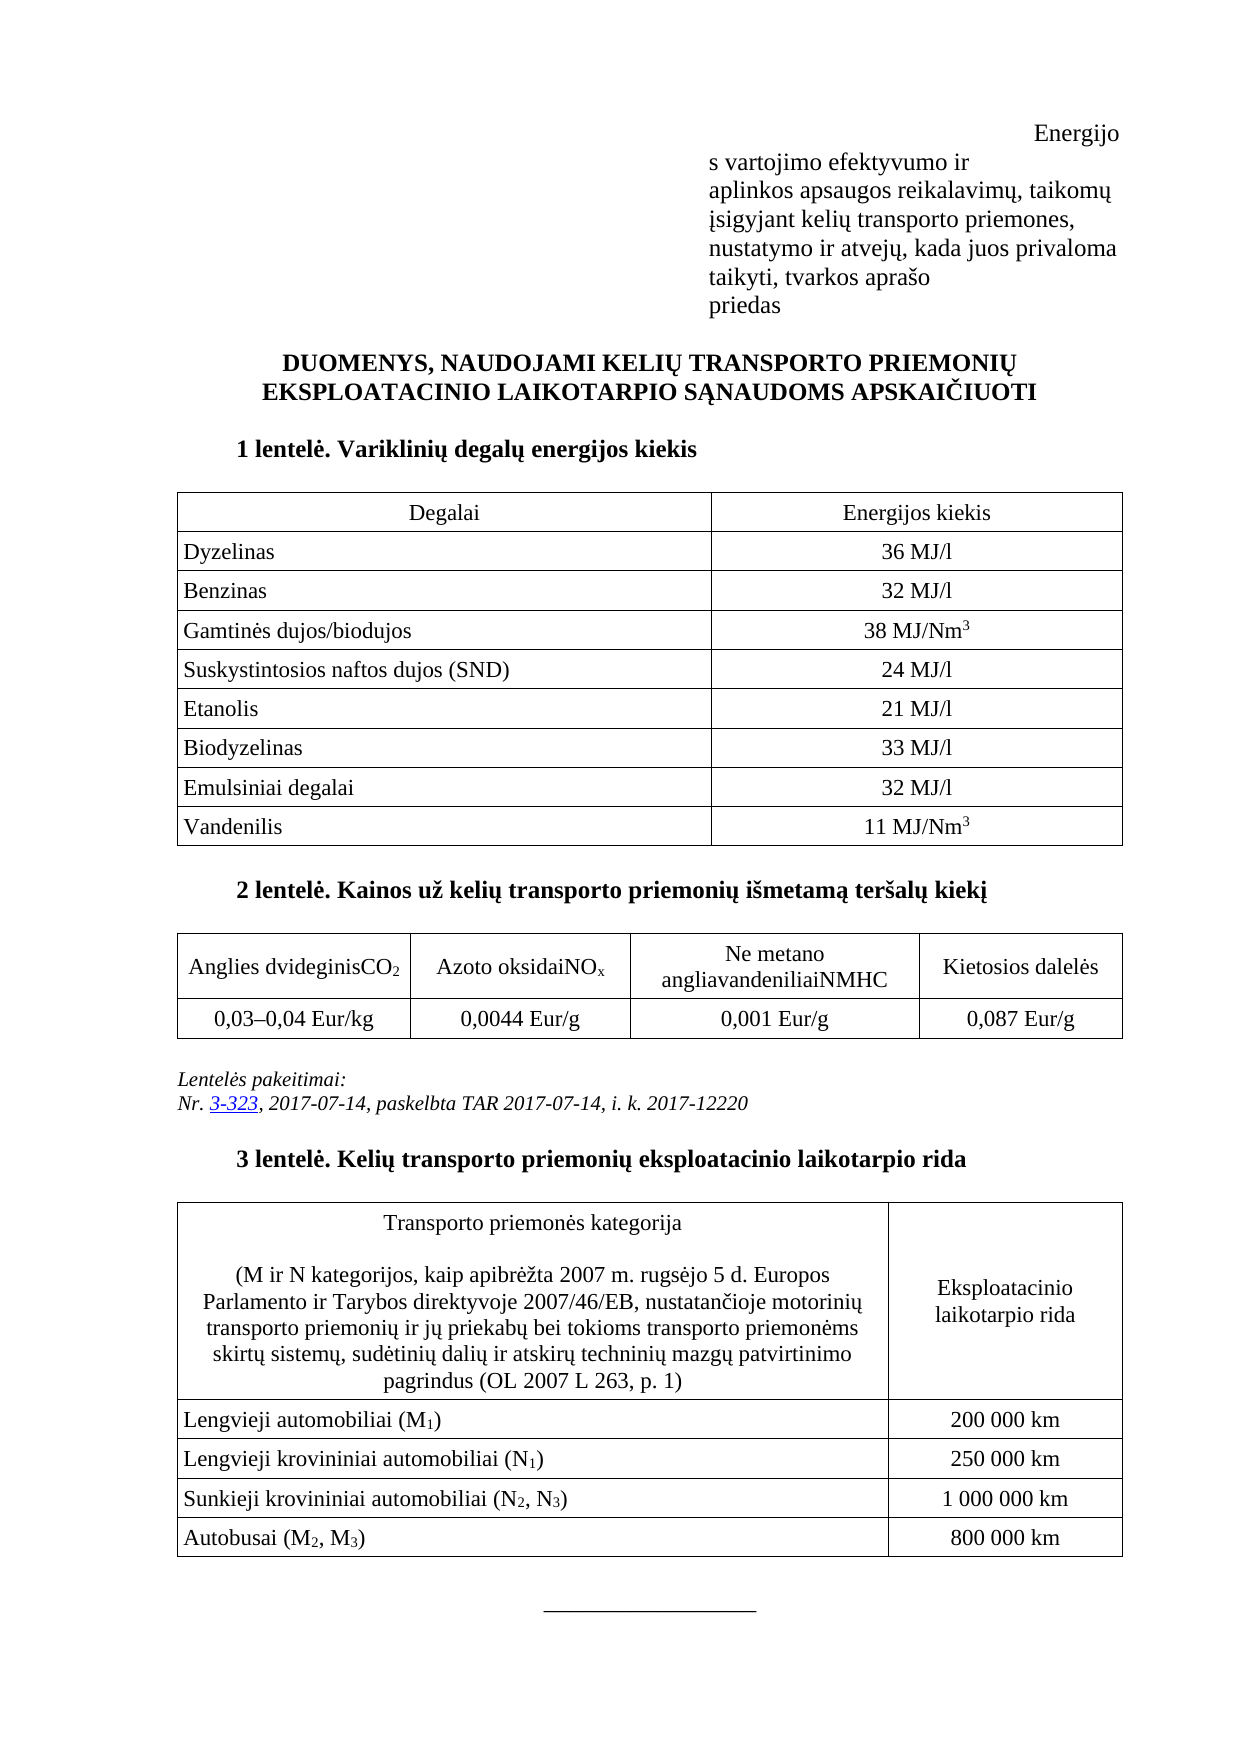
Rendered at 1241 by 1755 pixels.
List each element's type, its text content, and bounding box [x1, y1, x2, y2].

text _________________ [177, 1586, 1122, 1615]
table_cell 0,001 Eur/g [631, 999, 919, 1037]
table_cell 33 MJ/l [712, 729, 1122, 767]
table_cell 250 000 km [889, 1439, 1122, 1478]
text įsigyjant kelių transporto priemones, [177, 204, 1122, 233]
table_cell 32 MJ/l [712, 571, 1122, 610]
table_cell Sunkieji krovininiai automobiliai (N2, N3) [178, 1479, 888, 1517]
table_cell 24 MJ/l [712, 650, 1122, 688]
text Lentelės pakeitimai: [177, 1067, 1122, 1091]
text nustatymo ir atvejų, kada juos privaloma [177, 233, 1122, 262]
table_cell Biodyzelinas [178, 729, 711, 767]
text 3 lentelė. Kelių transporto priemonių eksploatacinio laikotarpio rida [177, 1144, 1122, 1173]
text Energijos vartojimo efektyvumo ir [709, 118, 1122, 176]
table_header Transporto priemonės kategorija (M ir N kategorijos, kaip apibrėžta 2007 m. rugsėjo 5 d. Europos Parlamento ir Tarybos direktyvoje 2007/46/EB, nustatančioje motorinių transporto priemonių ir jų priekabų bei tokioms transporto priemonėms skirtų sistemų, sudėtinių dalių ir atskirų techninių mazgų patvirtinimo pagrindus (OL 2007 L 263, p. 1) [178, 1203, 888, 1399]
table_cell Lengvieji automobiliai (M1) [178, 1400, 888, 1438]
table_header Anglies dvideginisCO2 [178, 934, 410, 998]
table_cell Dyzelinas [178, 532, 711, 570]
table_cell Suskystintosios naftos dujos (SND) [178, 650, 711, 688]
table_cell 800 000 km [889, 1518, 1122, 1556]
table_cell Gamtinės dujos/biodujos [178, 611, 711, 649]
table_cell 38 MJ/Nm3 [712, 611, 1122, 649]
table_cell 21 MJ/l [712, 689, 1122, 727]
text aplinkos apsaugos reikalavimų, taikomų [177, 176, 1122, 204]
table_cell Vandenilis [178, 807, 711, 845]
table_cell Etanolis [178, 689, 711, 727]
table_cell Lengvieji krovininiai automobiliai (N1) [178, 1439, 888, 1478]
table_header Azoto oksidaiNOx [411, 934, 630, 998]
table_cell 0,03–0,04 Eur/kg [178, 999, 410, 1037]
table_header Eksploatacinio laikotarpio rida [889, 1203, 1122, 1399]
text 2 lentelė. Kainos už kelių transporto priemonių išmetamą teršalų kiekį [177, 875, 1122, 904]
text 1 lentelė. Variklinių degalų energijos kiekis [177, 434, 1122, 463]
table_cell Emulsiniai degalai [178, 768, 711, 806]
table_cell 36 MJ/l [712, 532, 1122, 570]
table_cell 11 MJ/Nm3 [712, 807, 1122, 845]
table_cell Autobusai (M2, M3) [178, 1518, 888, 1556]
table_cell 32 MJ/l [712, 768, 1122, 806]
text taikyti, tvarkos aprašo [177, 262, 1122, 291]
table_cell 200 000 km [889, 1400, 1122, 1438]
table_header Energijos kiekis [712, 493, 1122, 531]
table_cell 0,0044 Eur/g [411, 999, 630, 1037]
table_cell Benzinas [178, 571, 711, 610]
text Nr. 3-323, 2017-07-14, paskelbta TAR 2017-07-14, i. k. 2017-12220 [177, 1091, 1122, 1115]
text DUOMENYS, NAUDOJAMI KELIŲ TRANSPORTO PRIEMONIŲ EKSPLOATACINIO LAIKOTARPIO SĄNAUDOMS APSKAIČIUOTI [177, 348, 1122, 406]
table_header Kietosios dalelės [920, 934, 1122, 998]
table_cell 0,087 Eur/g [920, 999, 1122, 1037]
table_header Degalai [178, 493, 711, 531]
table_cell 1 000 000 km [889, 1479, 1122, 1517]
text priedas [177, 291, 1122, 319]
table_header Ne metano angliavandeniliaiNMHC [631, 934, 919, 998]
